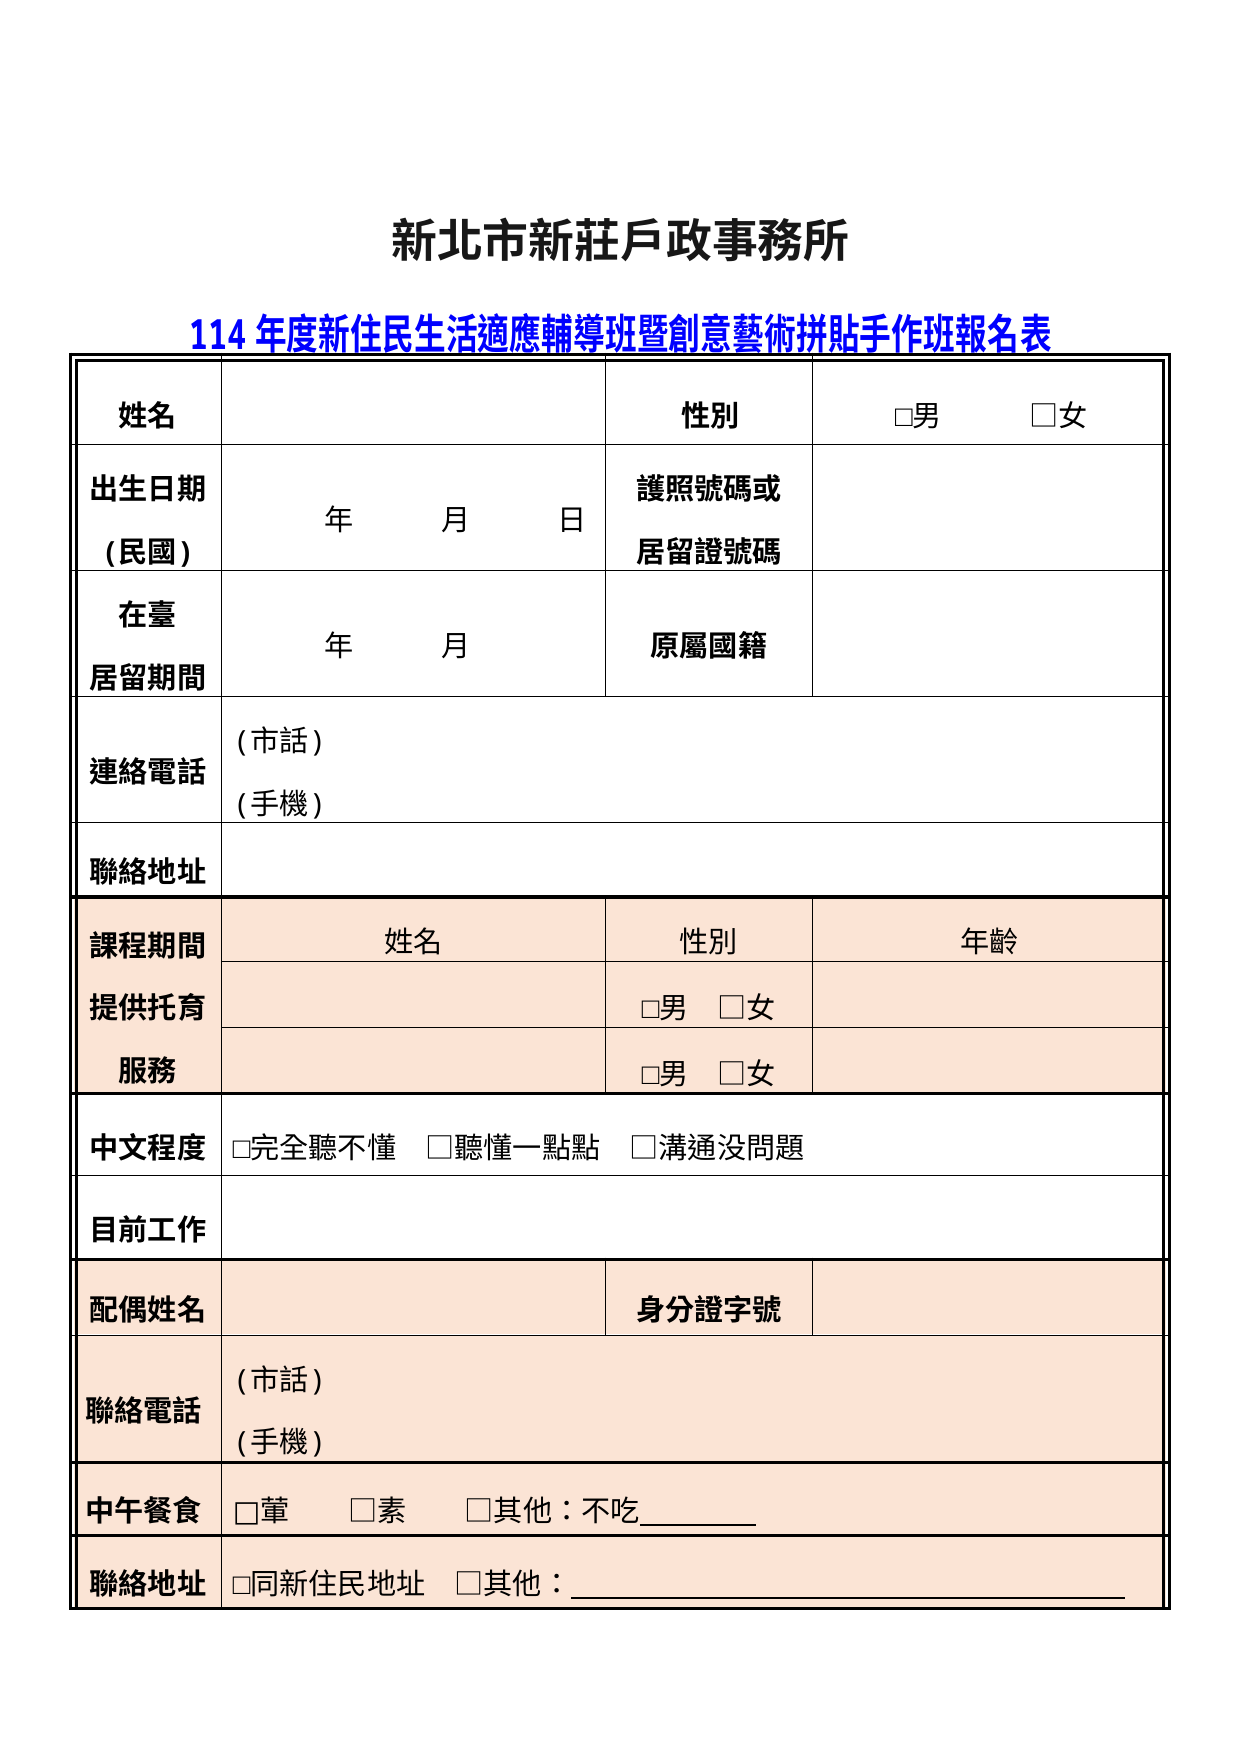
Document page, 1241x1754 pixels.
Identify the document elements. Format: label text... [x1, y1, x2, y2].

table_cell 原屬國籍 [606, 571, 812, 696]
table_cell 在臺 居留期間 [78, 571, 221, 696]
table_cell [222, 823, 1162, 895]
table_cell 護照號碼或 居留證號碼 [606, 445, 812, 570]
table_cell [222, 962, 605, 1027]
table_cell □男 □女 [606, 1028, 812, 1092]
table_cell 性別 [606, 899, 812, 961]
table_cell 連絡電話 [78, 697, 221, 822]
table_cell (市話) (手機) [222, 1336, 1162, 1461]
table_cell [222, 362, 605, 444]
table_cell 中文程度 [78, 1095, 221, 1175]
table_cell 姓名 [222, 899, 605, 961]
table_cell 年 月 [222, 571, 605, 696]
table_cell □完全聽不懂 □聽懂一點點 □溝通没問題 [222, 1095, 1162, 1175]
table_header 新北市新莊戶政事務所 114年度新住民生活適應輔導班暨創意藝術拼貼手作班報名表 [74, 165, 1166, 352]
table_cell □男 □女 [606, 962, 812, 1027]
table_cell 年 月 日 [222, 445, 605, 570]
table_cell 課程期間 提供托育服務 [78, 899, 221, 1092]
table_cell [222, 1261, 605, 1334]
table_cell □男 □女 [813, 356, 1166, 444]
table_cell □葷 □素 □其他：不吃 [222, 1464, 1162, 1534]
table_cell [813, 1261, 1162, 1334]
table_cell 身分證字號 [606, 1261, 812, 1334]
table_cell [813, 962, 1162, 1027]
table_cell □同新住民地址 □其他： [222, 1537, 1162, 1607]
table_cell 目前工作 [78, 1176, 221, 1258]
table_cell 聯絡電話 [78, 1336, 221, 1461]
table_cell [813, 1028, 1162, 1092]
table_cell [222, 1176, 1162, 1258]
table_cell [813, 445, 1162, 570]
table_cell 姓名 [74, 356, 221, 444]
table_cell (市話) (手機) [222, 697, 1162, 822]
table_cell [813, 571, 1162, 696]
table_cell 配偶姓名 [78, 1261, 221, 1334]
table_cell [222, 1028, 605, 1092]
table_cell 聯絡地址 [78, 1537, 221, 1607]
table_cell 出生日期 (民國) [78, 445, 221, 570]
table_cell 性別 [606, 362, 812, 444]
table_cell 中午餐食 [78, 1464, 221, 1534]
table_cell 年齡 [813, 899, 1162, 961]
table_cell 聯絡地址 [78, 823, 221, 895]
